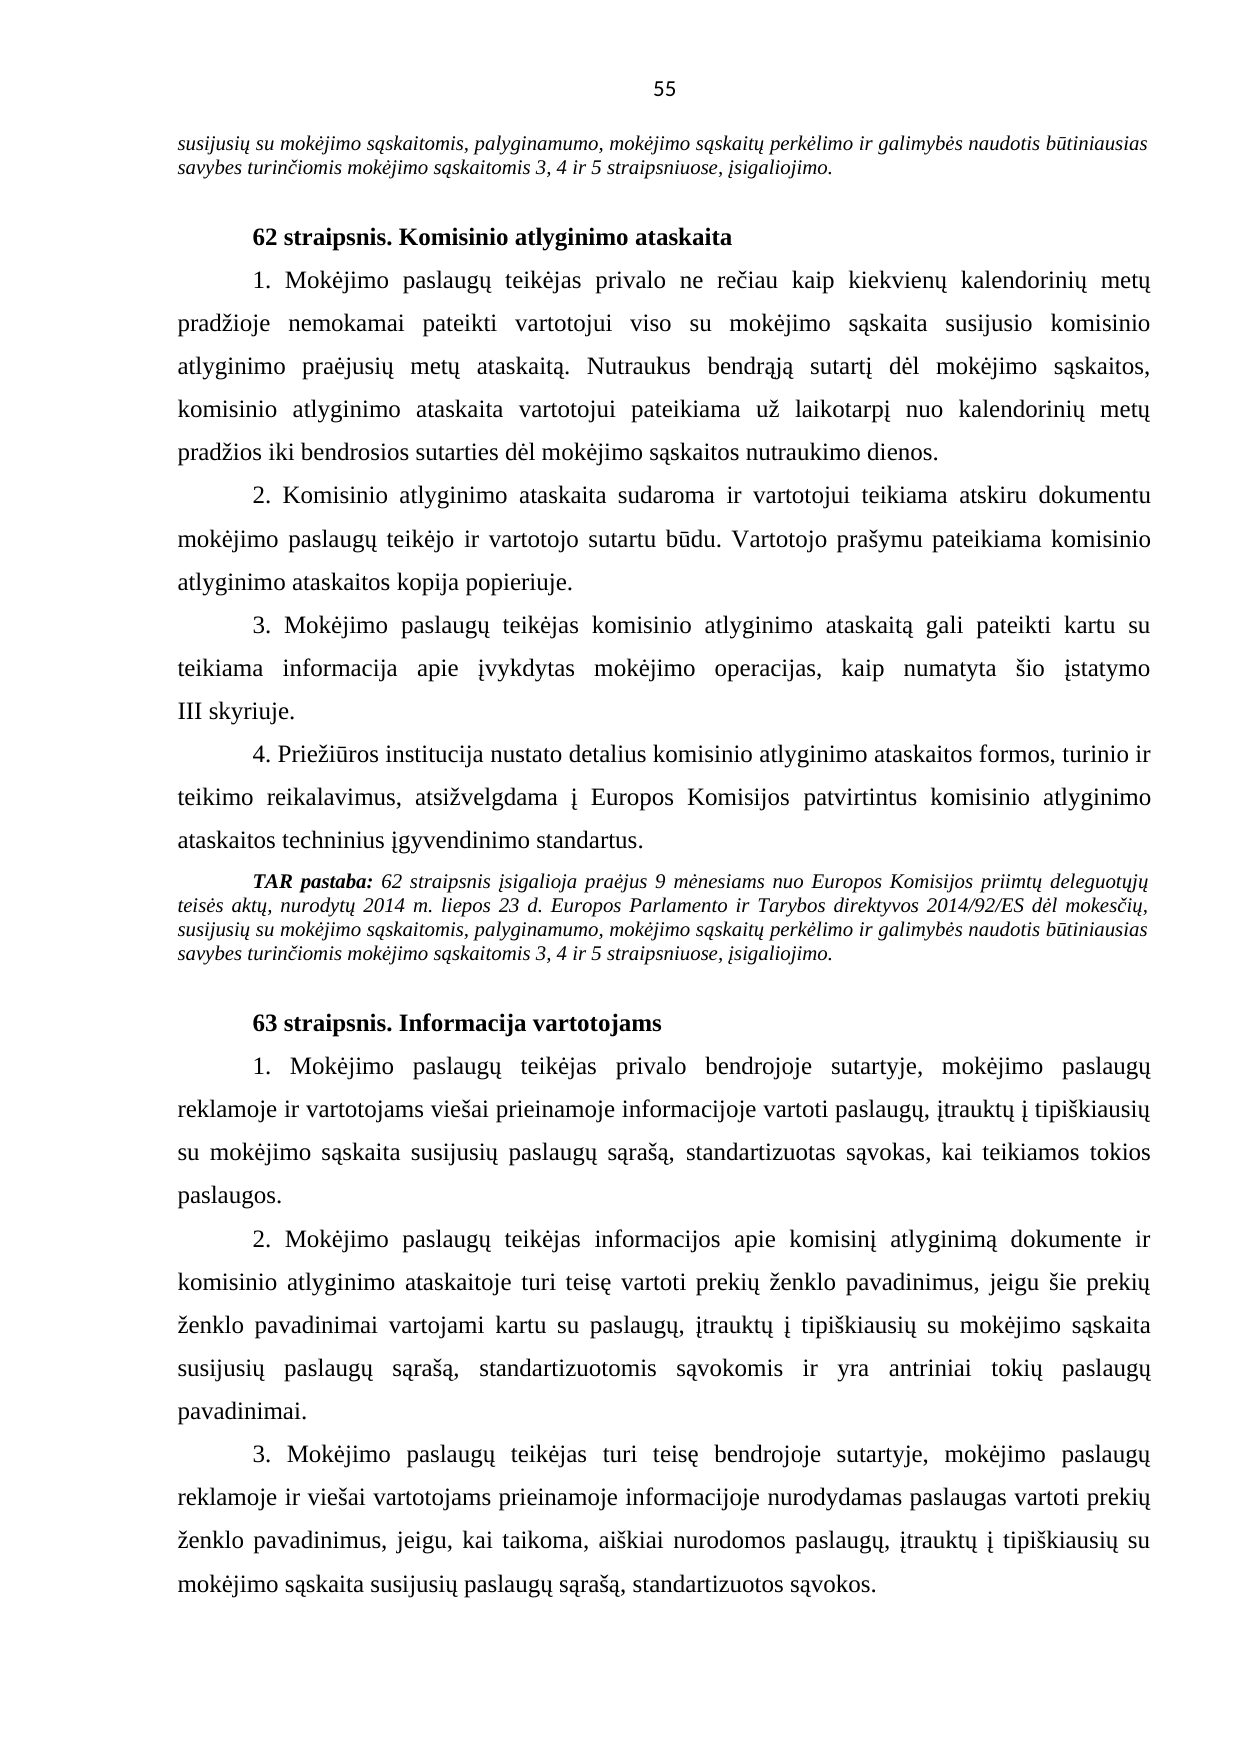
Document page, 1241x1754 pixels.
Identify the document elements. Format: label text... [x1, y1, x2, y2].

text 2. Mokėjimo paslaugų teikėjas informacijos apie komisinį atlyginimą dokumente ir komisinio atlyginimo ataskaitoje turi teisę vartoti prekių ženklo pavadinimus, jeigu šie prekių ženklo pavadinimai vartojami kartu su paslaugų, įtrauktų į tipiškiausių su mokėjimo sąskaita susijusių paslaugų sąrašą, standartizuotomis sąvokomis ir yra antriniai tokių paslaugų pavadinimai. [177, 1224, 1152, 1425]
text TAR pastaba: 62 straipsnis įsigalioja praėjus 9 mėnesiams nuo Europos Komisijos priimtų deleguotųjų teisės aktų, nurodytų 2014 m. liepos 23 d. Europos Parlamento ir Tarybos direktyvos 2014/92/ES dėl mokesčių, susijusių su mokėjimo sąskaitomis, palyginamumo, mokėjimo sąskaitų perkėlimo ir galimybės naudotis būtiniausias savybes turinčiomis mokėjimo sąskaitomis 3, 4 ir 5 straipsniuose, įsigaliojimo. [177, 869, 1152, 965]
text 3. Mokėjimo paslaugų teikėjas turi teisę bendrojoje sutartyje, mokėjimo paslaugų reklamoje ir viešai vartotojams prieinamoje informacijoje nurodydamas paslaugas vartoti prekių ženklo pavadinimus, jeigu, kai taikoma, aiškiai nurodomos paslaugų, įtrauktų į tipiškiausių su mokėjimo sąskaita susijusių paslaugų sąrašą, standartizuotos sąvokos. [177, 1439, 1152, 1597]
text 63 straipsnis. Informacija vartotojams [177, 1008, 1152, 1037]
text 1. Mokėjimo paslaugų teikėjas privalo bendrojoje sutartyje, mokėjimo paslaugų reklamoje ir vartotojams viešai prieinamoje informacijoje vartoti paslaugų, įtrauktų į tipiškiausių su mokėjimo sąskaita susijusių paslaugų sąrašą, standartizuotas sąvokas, kai teikiamos tokios paslaugos. [177, 1051, 1152, 1209]
text 2. Komisinio atlyginimo ataskaita sudaroma ir vartotojui teikiama atskiru dokumentu mokėjimo paslaugų teikėjo ir vartotojo sutartu būdu. Vartotojo prašymu pateikiama komisinio atlyginimo ataskaitos kopija popieriuje. [177, 481, 1152, 596]
text 1. Mokėjimo paslaugų teikėjas privalo ne rečiau kaip kiekvienų kalendorinių metų pradžioje nemokamai pateikti vartotojui viso su mokėjimo sąskaita susijusio komisinio atlyginimo praėjusių metų ataskaitą. Nutraukus bendrąją sutartį dėl mokėjimo sąskaitos, komisinio atlyginimo ataskaita vartotojui pateikiama už laikotarpį nuo kalendorinių metų pradžios iki bendrosios sutarties dėl mokėjimo sąskaitos nutraukimo dienos. [177, 265, 1152, 466]
text 4. Priežiūros institucija nustato detalius komisinio atlyginimo ataskaitos formos, turinio ir teikimo reikalavimus, atsižvelgdama į Europos Komisijos patvirtintus komisinio atlyginimo ataskaitos techninius įgyvendinimo standartus. [177, 739, 1152, 854]
text 62 straipsnis. Komisinio atlyginimo ataskaita [177, 222, 1152, 251]
text susijusių su mokėjimo sąskaitomis, palyginamumo, mokėjimo sąskaitų perkėlimo ir galimybės naudotis būtiniausias savybes turinčiomis mokėjimo sąskaitomis 3, 4 ir 5 straipsniuose, įsigaliojimo. [177, 131, 1152, 179]
text 3. Mokėjimo paslaugų teikėjas komisinio atlyginimo ataskaitą gali pateikti kartu su teikiama informacija apie įvykdytas mokėjimo operacijas, kaip numatyta šio įstatymo III skyriuje. [177, 610, 1152, 725]
